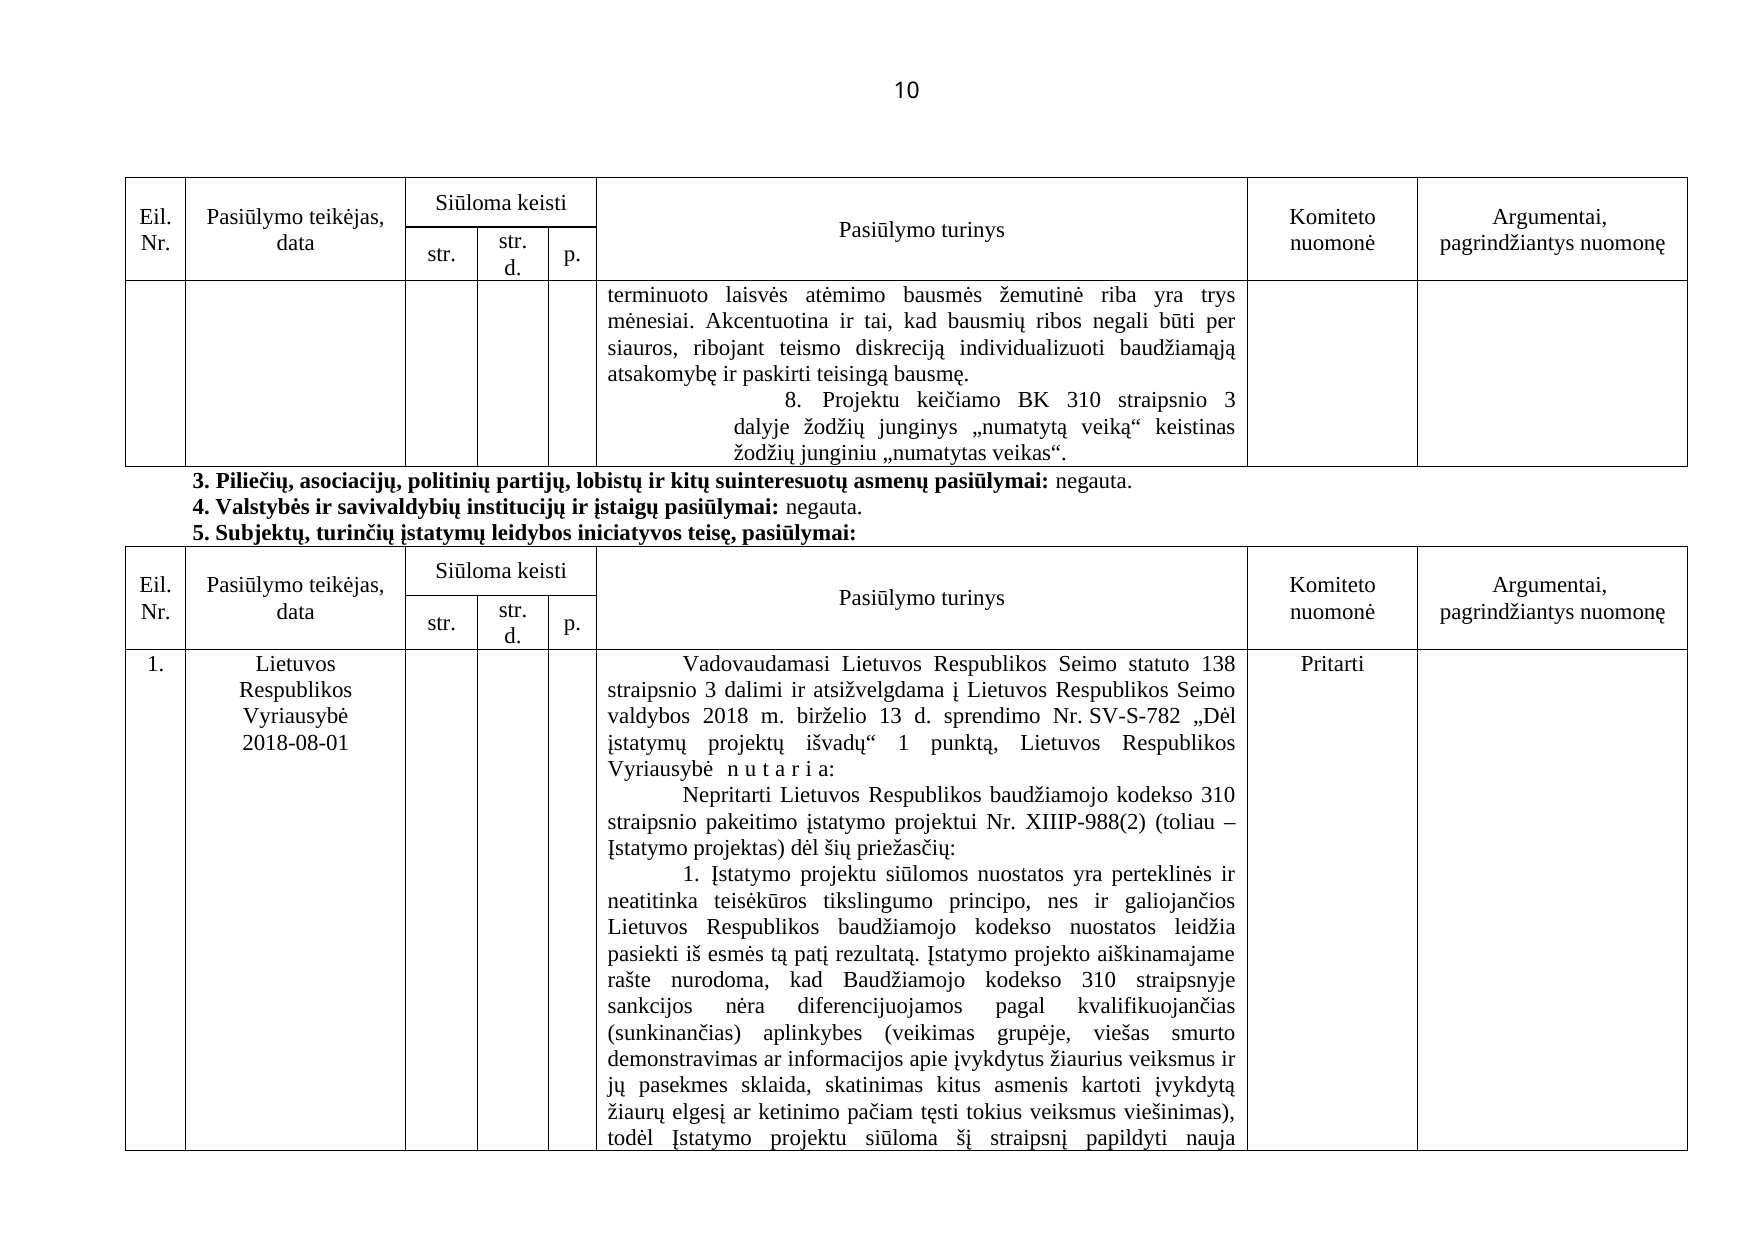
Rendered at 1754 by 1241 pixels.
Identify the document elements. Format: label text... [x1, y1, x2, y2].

text 4. Valstybės ir savivaldybių institucijų ir įstaigų pasiūlymai: negauta. [118, 493, 1695, 519]
table_header Argumentai, pagrindžiantys nuomonę [1418, 547, 1687, 649]
table_cell str. d. [478, 228, 548, 280]
table_cell [1248, 281, 1417, 466]
table_cell str. [406, 228, 477, 280]
table_cell Lietuvos Respublikos Vyriausybė 2018-08-01 [186, 650, 405, 1150]
text 3. Piliečių, asociacijų, politinių partijų, lobistų ir kitų suinteresuotų asmenų pasiūlymai: negauta. [118, 467, 1695, 493]
table_cell Pritarti [1248, 650, 1417, 1150]
table_cell str. d. [478, 596, 548, 649]
table_header Pasiūlymo turinys [597, 178, 1247, 280]
table_cell [549, 650, 596, 1150]
table_header Siūloma keisti [406, 547, 596, 595]
table_header Pasiūlymo turinys [597, 547, 1247, 649]
table_header Siūloma keisti [406, 178, 596, 226]
table_header Eil. Nr. [126, 178, 185, 280]
table_header Komiteto nuomonė [1248, 547, 1417, 649]
table_cell [406, 281, 477, 466]
table_cell [406, 650, 477, 1150]
table_cell [478, 281, 548, 466]
table_cell p. [549, 596, 596, 649]
text 5. Subjektų, turinčių įstatymų leidybos iniciatyvos teisę, pasiūlymai: [118, 519, 1695, 546]
table_cell [1418, 281, 1687, 466]
table_header Argumentai, pagrindžiantys nuomonę [1418, 178, 1687, 280]
table_cell [186, 281, 405, 466]
table_cell str. [406, 596, 477, 649]
table_header Pasiūlymo teikėjas, data [186, 178, 405, 280]
table_header Komiteto nuomonė [1248, 178, 1417, 280]
table_cell 1. [126, 650, 185, 1150]
table_cell [549, 281, 596, 466]
table_header Eil. Nr. [126, 547, 185, 649]
table_cell [126, 281, 185, 466]
table_cell [1418, 650, 1687, 1150]
table_cell Vadovaudamasi Lietuvos Respublikos Seimo statuto 138 straipsnio 3 dalimi ir atsižvelgdama į Lietuvos Respublikos Seimo valdybos 2018 m. birželio 13 d. sprendimo Nr. SV-S-782 „Dėl įstatymų projektų išvadų“ 1 punktą, Lietuvos Respublikos Vyriausybė nutaria: Nepritarti Lietuvos Respublikos baudžiamojo kodekso 310 straipsnio pakeitimo įstatymo projektui Nr. XIIIP-988(2) (toliau – Įstatymo projektas) dėl šių priežasčių: 1. Įstatymo projektu siūlomos nuostatos yra perteklinės ir neatitinka teisėkūros tikslingumo principo, nes ir galiojančios Lietuvos Respublikos baudžiamojo kodekso nuostatos leidžia pasiekti iš esmės tą patį rezultatą. Įstatymo projekto aiškinamajame rašte nurodoma, kad Baudžiamojo kodekso 310 straipsnyje sankcijos nėra diferencijuojamos pagal kvalifikuojančias (sunkinančias) aplinkybes (veikimas grupėje, viešas smurto demonstravimas ar informacijos apie įvykdytus žiaurius veiksmus ir jų pasekmes sklaida, skatinimas kitus asmenis kartoti įvykdytą žiaurų elgesį ar ketinimo pačiam tęsti tokius veiksmus viešinimas), todėl Įstatymo projektu siūloma šį straipsnį papildyti nauja [597, 650, 1247, 1150]
table_header Pasiūlymo teikėjas, data [186, 547, 405, 649]
table_cell p. [549, 228, 596, 280]
table_cell [478, 650, 548, 1150]
